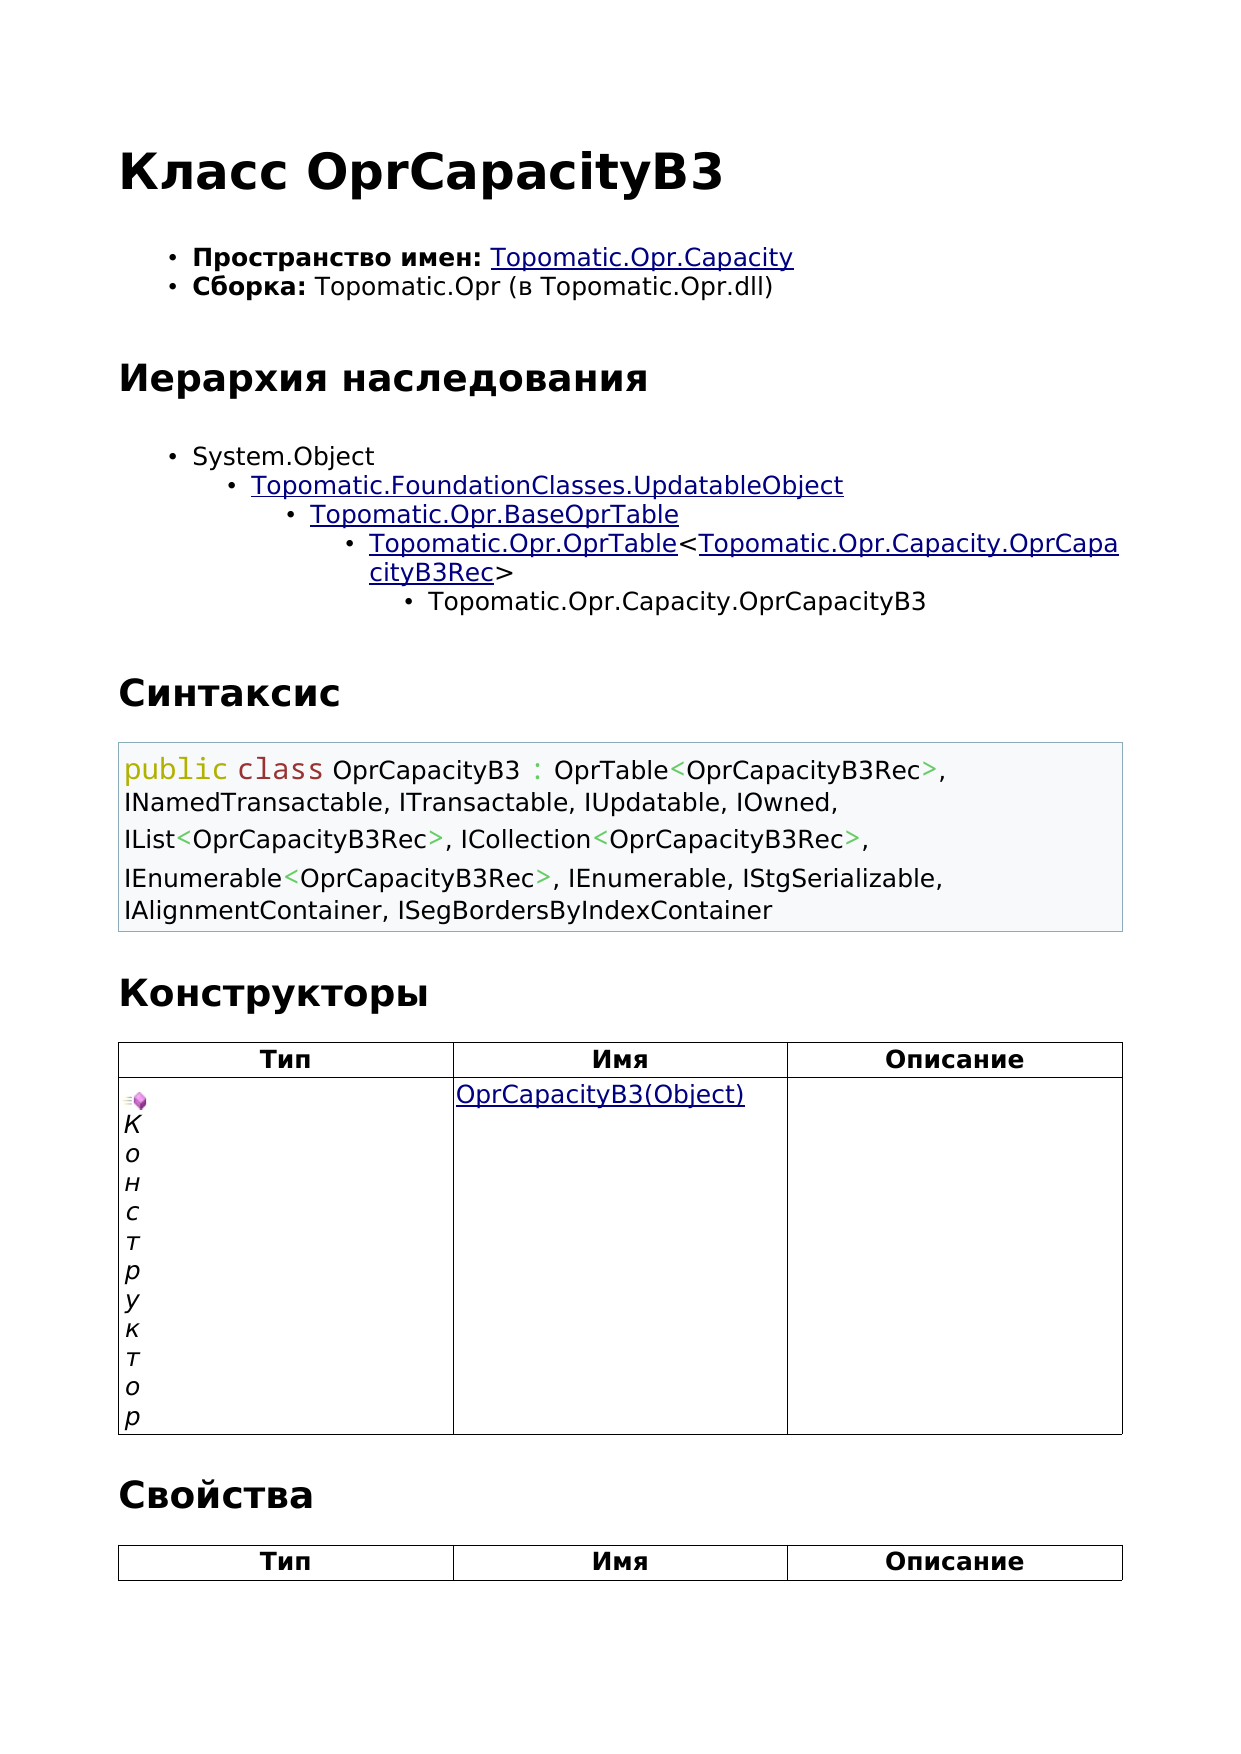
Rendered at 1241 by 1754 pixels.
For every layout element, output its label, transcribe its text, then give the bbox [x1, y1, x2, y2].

list Сборка: Topomatic.Opr (в Topomatic.Opr.dll) [177, 272, 1122, 302]
table_header Имя [454, 1546, 787, 1580]
list Topomatic.Opr.BaseOprTable [295, 500, 1122, 529]
picture [121, 1092, 147, 1110]
table_header Описание [788, 1546, 1122, 1580]
subtitle Синтаксис [118, 671, 1122, 715]
list Topomatic.Opr.Capacity.OprCapacityB3 [413, 588, 1122, 617]
table_header Тип [119, 1546, 453, 1580]
subtitle Класс OprCapacityB3 [118, 143, 1122, 201]
table_header Тип [119, 1043, 453, 1077]
table_header Имя [454, 1043, 787, 1077]
subtitle Свойства [118, 1474, 1122, 1517]
table_cell OprCapacityB3(Object) [454, 1078, 787, 1434]
subtitle Иерархия наследования [118, 356, 1122, 400]
table_cell [119, 1078, 453, 1434]
table_header Описание [788, 1043, 1122, 1077]
table_header public class OprCapacityB3 : OprTable<OprCapacityB3Rec>, INamedTransactable, ITransactable, IUpdatable, IOwned, IList<OprCapacityB3Rec>, ICollection<OprCapacityB3Rec>, IEnumerable<OprCapacityB3Rec>, IEnumerable, IStgSerializable, IAlignmentContainer, ISegBordersByIndexContainer [119, 743, 1122, 931]
list Topomatic.FoundationClasses.UpdatableObject [236, 471, 1122, 500]
table_cell [788, 1078, 1122, 1434]
list Topomatic.Opr.OprTable<Topomatic.Opr.Capacity.OprCapacityB3Rec> [354, 529, 1122, 588]
list Пространство имен: Topomatic.Opr.Capacity [177, 243, 1122, 272]
subtitle Конструкторы [118, 971, 1122, 1015]
list System.Object [177, 442, 1122, 471]
